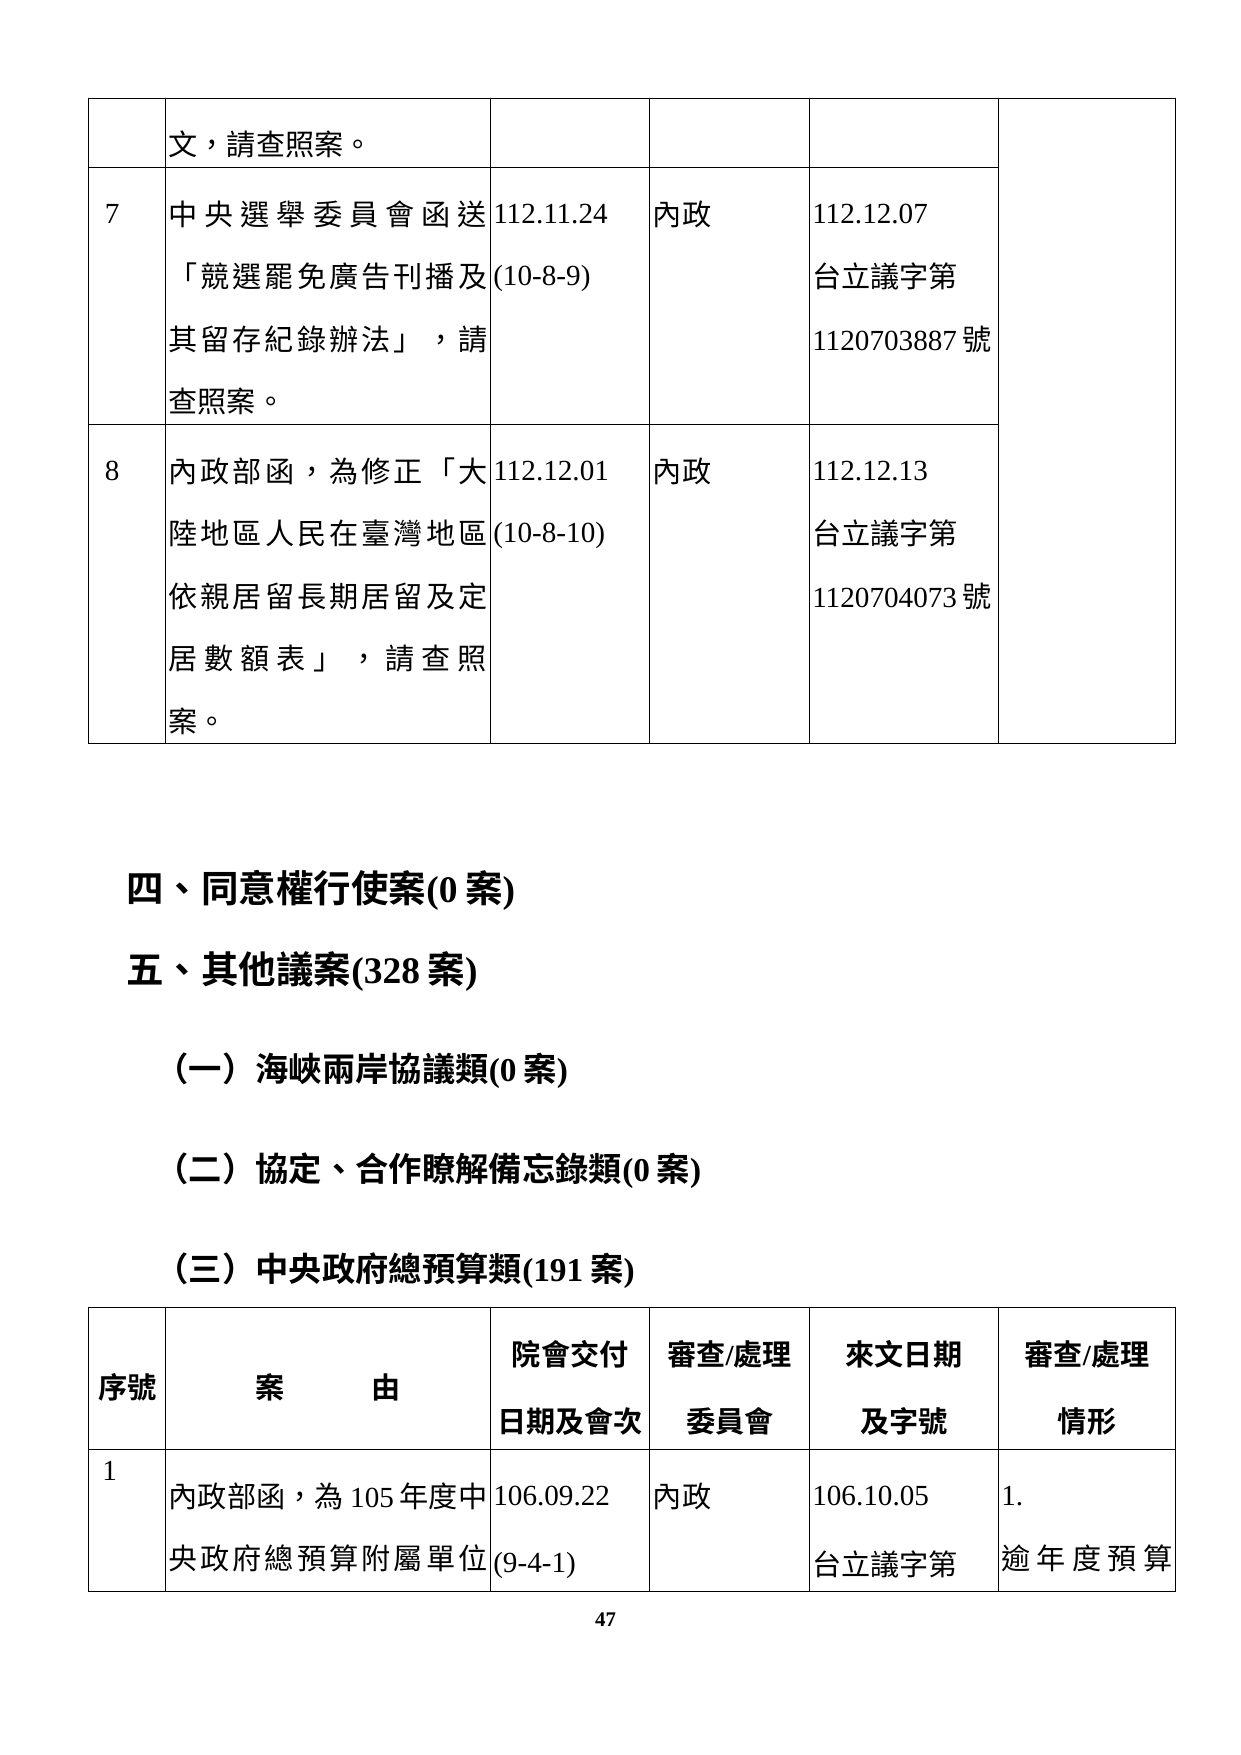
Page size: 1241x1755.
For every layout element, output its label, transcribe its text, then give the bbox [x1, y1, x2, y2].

table_cell 文，請查照案。 [166, 99, 490, 167]
table_cell 逾年度預算執行期間，提報院會存查。 院會113.02.23 (11-1-2) 准予備查。 [999, 1450, 1175, 1591]
table_header 序號 [89, 1308, 165, 1449]
table_header 審查/處理 情形 [999, 1308, 1175, 1449]
subtitle （一）海峽兩岸協議類(0案) [89, 1025, 1122, 1088]
table_cell [491, 99, 649, 167]
table_cell 內政部函，為修正「大陸地區人民在臺灣地區依親居留長期居留及定居數額表」，請查照案。 [166, 425, 490, 743]
table_cell 112.12.07 台立議字第1120703887號 [810, 168, 998, 424]
table_cell 內政 [650, 1450, 809, 1591]
table_cell [89, 99, 165, 167]
table_cell 內政 [650, 168, 809, 424]
table_cell [89, 168, 165, 424]
table_cell 112.12.13 台立議字第1120704073號 [810, 425, 998, 743]
table_cell [89, 1450, 165, 1591]
table_header 案 由 [166, 1308, 490, 1449]
table_cell 106.09.22 (9-4-1) [491, 1450, 649, 1591]
table_cell [650, 99, 809, 167]
table_header 審查/處理 委員會 [650, 1308, 809, 1449]
table_cell 內政部函，為105年度中央政府總預算附屬單位 [166, 1450, 490, 1591]
table_cell 112.11.24 (10-8-9) [491, 168, 649, 424]
table_cell [89, 425, 165, 743]
table_cell 中央選舉委員會函送「競選罷免廣告刊播及其留存紀錄辦法」，請查照案。 [166, 168, 490, 424]
subtitle （二）協定、合作瞭解備忘錄類(0案) [89, 1125, 1122, 1188]
table_cell [810, 99, 998, 167]
table_cell 106.10.05 台立議字第 [810, 1450, 998, 1591]
table_cell 112.12.01 (10-8-10) [491, 425, 649, 743]
table_cell 內政 [650, 425, 809, 743]
table_header 來文日期 及字號 [810, 1308, 998, 1449]
subtitle 四、同意權行使案(0案) [89, 844, 1122, 907]
subtitle 五、其他議案(328案) [89, 925, 1122, 988]
subtitle （三）中央政府總預算類(191案) [89, 1225, 1122, 1288]
table_header 院會交付 日期及會次 [491, 1308, 649, 1449]
table_cell [999, 99, 1175, 743]
